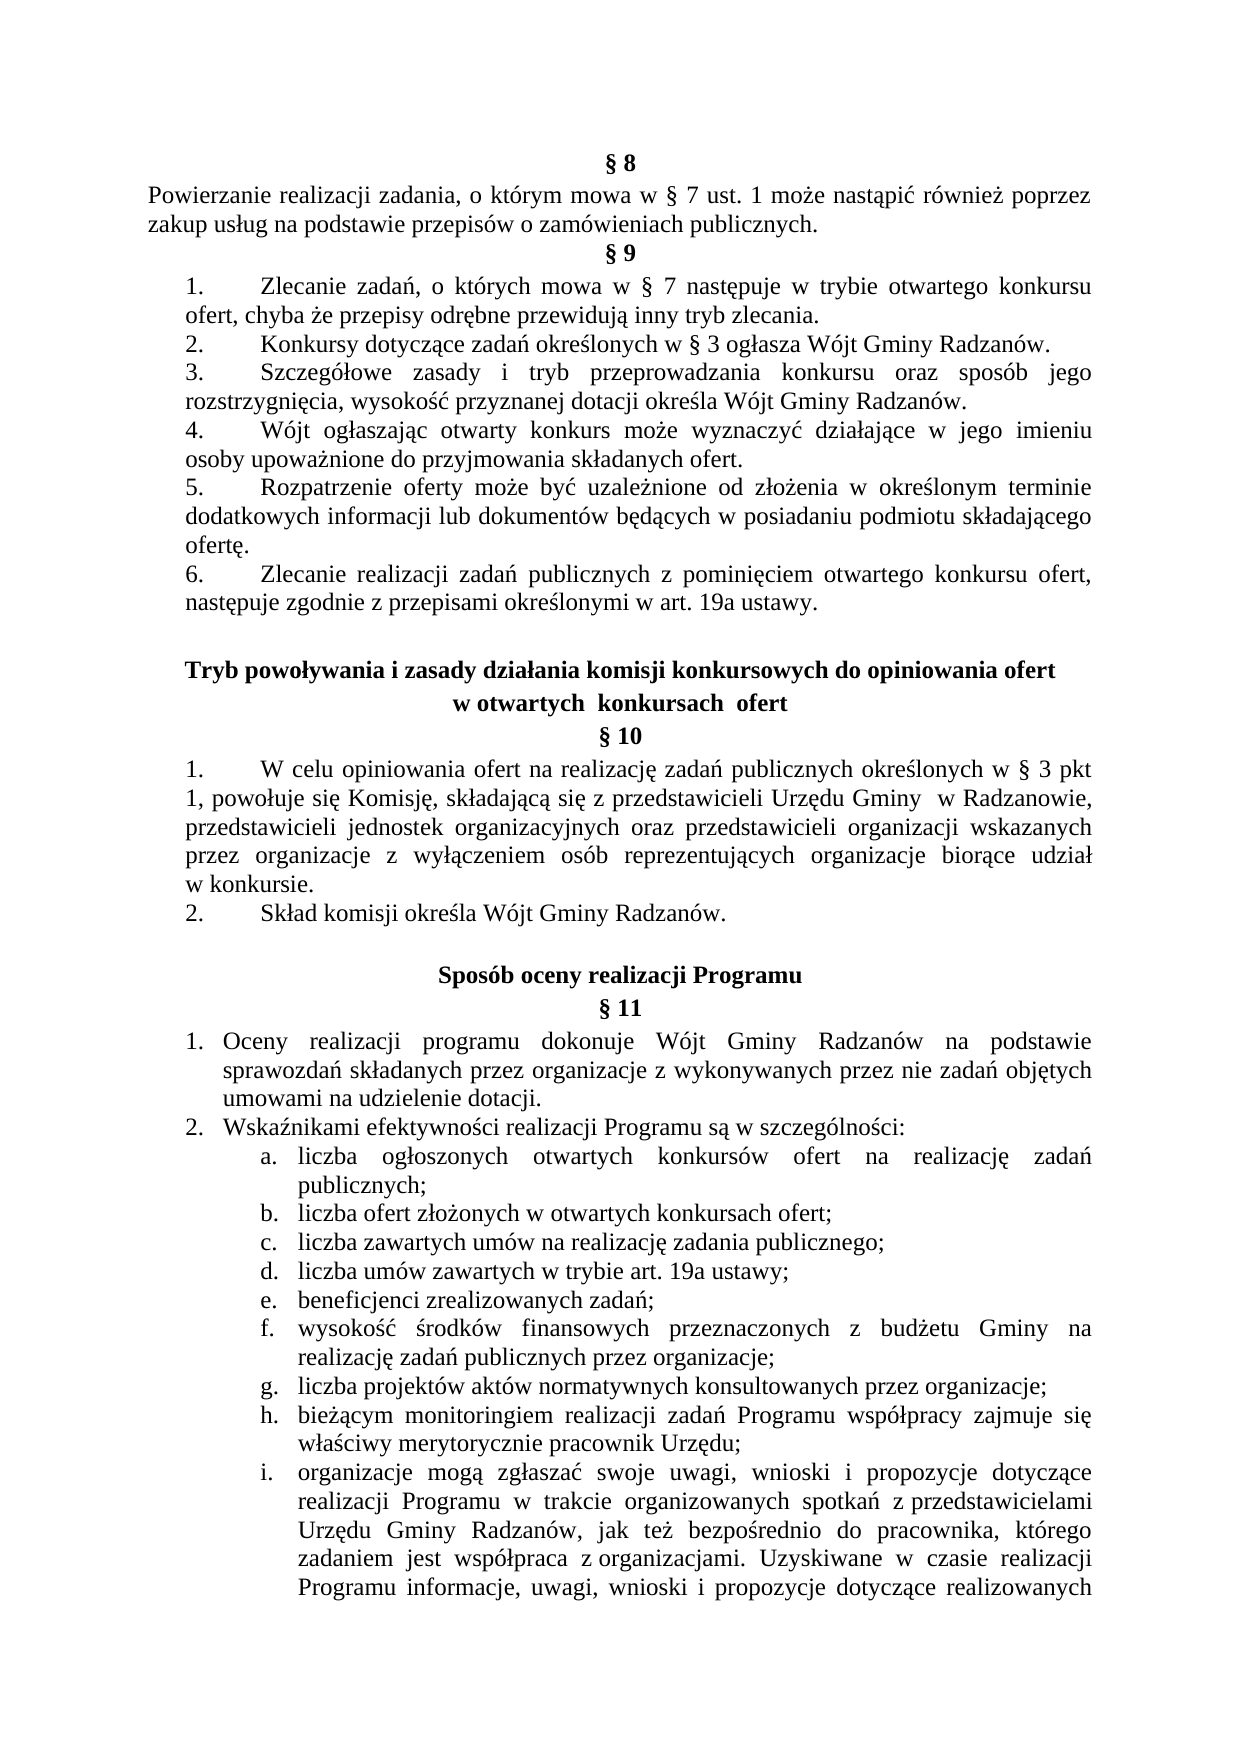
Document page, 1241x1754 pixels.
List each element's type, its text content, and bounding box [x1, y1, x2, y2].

list Zlecanie realizacji zadań publicznych z pominięciem otwartego konkursu ofert, następuje zgodnie z przepisami określonymi w art. 19a ustawy. [185, 559, 1093, 616]
list liczba projektów aktów normatywnych konsultowanych przez organizacje; [260, 1371, 1093, 1400]
list wysokość środków finansowych przeznaczonych z budżetu Gminy na realizację zadań publicznych przez organizacje; [260, 1313, 1093, 1371]
text § 8 [148, 148, 1093, 176]
list liczba umów zawartych w trybie art. 19a ustawy; [260, 1256, 1093, 1285]
list Oceny realizacji programu dokonuje Wójt Gminy Radzanów na podstawie sprawozdań składanych przez organizacje z wykonywanych przez nie zadań objętych umowami na udzielenie dotacji. [185, 1026, 1093, 1112]
list Wójt ogłaszając otwarty konkurs może wyznaczyć działające w jego imieniu osoby upoważnione do przyjmowania składanych ofert. [185, 415, 1093, 472]
list liczba zawartych umów na realizację zadania publicznego; [260, 1227, 1093, 1256]
list Rozpatrzenie oferty może być uzależnione od złożenia w określonym terminie dodatkowych informacji lub dokumentów będących w posiadaniu podmiotu składającego ofertę. [185, 472, 1093, 559]
list liczba ogłoszonych otwartych konkursów ofert na realizację zadań publicznych; [260, 1141, 1093, 1198]
text Powierzanie realizacji zadania, o którym mowa w § 7 ust. 1 może nastąpić również poprzez zakup usług na podstawie przepisów o zamówieniach publicznych. [148, 181, 1093, 238]
list W celu opiniowania ofert na realizację zadań publicznych określonych w § 3 pkt 1, powołuje się Komisję, składającą się z przedstawicieli Urzędu Gminy w Radzanowie, przedstawicieli jednostek organizacyjnych oraz przedstawicieli organizacji wskazanych przez organizacje z wyłączeniem osób reprezentujących organizacje biorące udział w konkursie. [185, 754, 1093, 898]
text § 9 [148, 238, 1093, 267]
list Skład komisji określa Wójt Gminy Radzanów. [185, 898, 1093, 927]
text Sposób oceny realizacji Programu [148, 960, 1093, 989]
text § 11 [148, 993, 1093, 1022]
list beneficjenci zrealizowanych zadań; [260, 1285, 1093, 1313]
list liczba ofert złożonych w otwartych konkursach ofert; [260, 1198, 1093, 1227]
list Wskaźnikami efektywności realizacji Programu są w szczególności: [185, 1112, 1093, 1141]
list bieżącym monitoringiem realizacji zadań Programu współpracy zajmuje się właściwy merytorycznie pracownik Urzędu; [260, 1400, 1093, 1457]
list Szczegółowe zasady i tryb przeprowadzania konkursu oraz sposób jego rozstrzygnięcia, wysokość przyznanej dotacji określa Wójt Gminy Radzanów. [185, 357, 1093, 415]
list organizacje mogą zgłaszać swoje uwagi, wnioski i propozycje dotyczące realizacji Programu w trakcie organizowanych spotkań z przedstawicielami Urzędu Gminy Radzanów, jak też bezpośrednio do pracownika, którego zadaniem jest współpraca z organizacjami. Uzyskiwane w czasie realizacji Programu informacje, uwagi, wnioski i propozycje dotyczące realizowanych [260, 1457, 1093, 1601]
text Tryb powoływania i zasady działania komisji konkursowych do opiniowania ofert w otwartych konkursach ofert [148, 655, 1093, 717]
list Konkursy dotyczące zadań określonych w § 3 ogłasza Wójt Gminy Radzanów. [185, 329, 1093, 357]
list Zlecanie zadań, o których mowa w § 7 następuje w trybie otwartego konkursu ofert, chyba że przepisy odrębne przewidują inny tryb zlecania. [185, 271, 1093, 329]
text § 10 [148, 721, 1093, 750]
